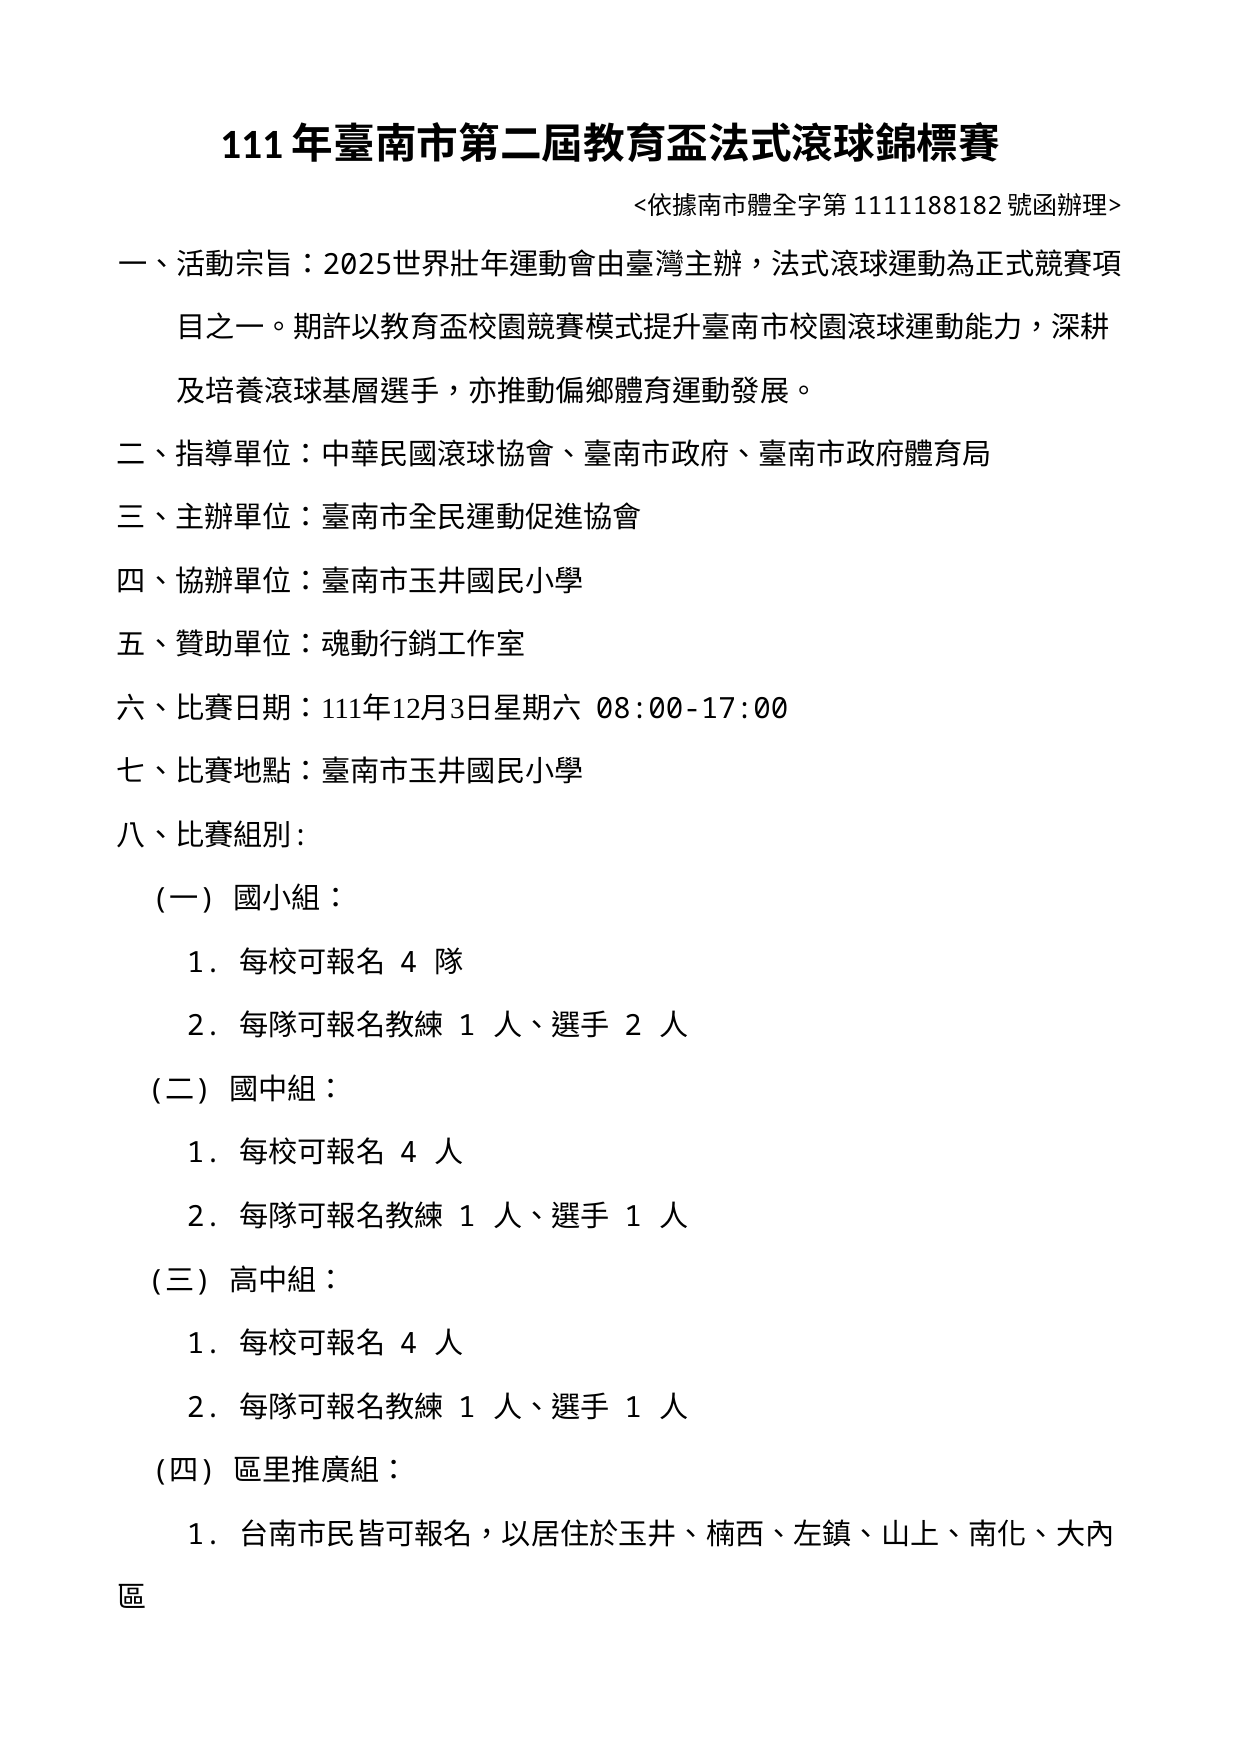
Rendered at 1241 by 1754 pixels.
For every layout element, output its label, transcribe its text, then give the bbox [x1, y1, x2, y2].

text 三、主辦單位：臺南市全民運動促進協會 [117, 494, 1122, 536]
text 八、比賽組別: [117, 811, 1122, 854]
text 五、贊助單位：魂動行銷工作室 [117, 621, 1122, 663]
text 2. 每隊可報名教練 1 人、選手 2 人 [117, 1002, 1122, 1044]
text 1. 每校可報名 4 隊 [117, 938, 1122, 981]
text 1. 每校可報名 4 人 [117, 1129, 1122, 1171]
text 1. 台南市民皆可報名，以居住於玉井、楠西、左鎮、山上、南化、大內區 [117, 1510, 1122, 1616]
text <依據南市體全字第1111188182號函辦理> [118, 186, 1122, 222]
text 1. 每校可報名 4 人 [117, 1320, 1122, 1362]
text 2. 每隊可報名教練 1 人、選手 1 人 [117, 1193, 1122, 1235]
text 七、比賽地點：臺南市玉井國民小學 [117, 748, 1122, 790]
text 六、比賽日期：111年12月3日星期六 08:00-17:00 [117, 684, 1122, 727]
text (二) 國中組： [118, 1066, 1122, 1108]
text (三) 高中組： [118, 1256, 1122, 1298]
text (一) 國小組： [117, 875, 1122, 917]
text 四、協辦單位：臺南市玉井國民小學 [117, 557, 1122, 600]
text 111年臺南市第二屆教育盃法式滾球錦標賽 [118, 111, 1122, 171]
text 二、指導單位：中華民國滾球協會、臺南市政府、臺南市政府體育局 [117, 431, 1122, 473]
text 2. 每隊可報名教練 1 人、選手 1 人 [117, 1383, 1122, 1426]
text (四) 區里推廣組： [117, 1447, 1122, 1489]
text 一、活動宗旨：2025世界壯年運動會由臺灣主辦，法式滾球運動為正式競賽項目之一。期許以教育盃校園競賽模式提升臺南市校園滾球運動能力，深耕及培養滾球基層選手，亦推動偏鄉體育運動發展。 [118, 240, 1122, 409]
